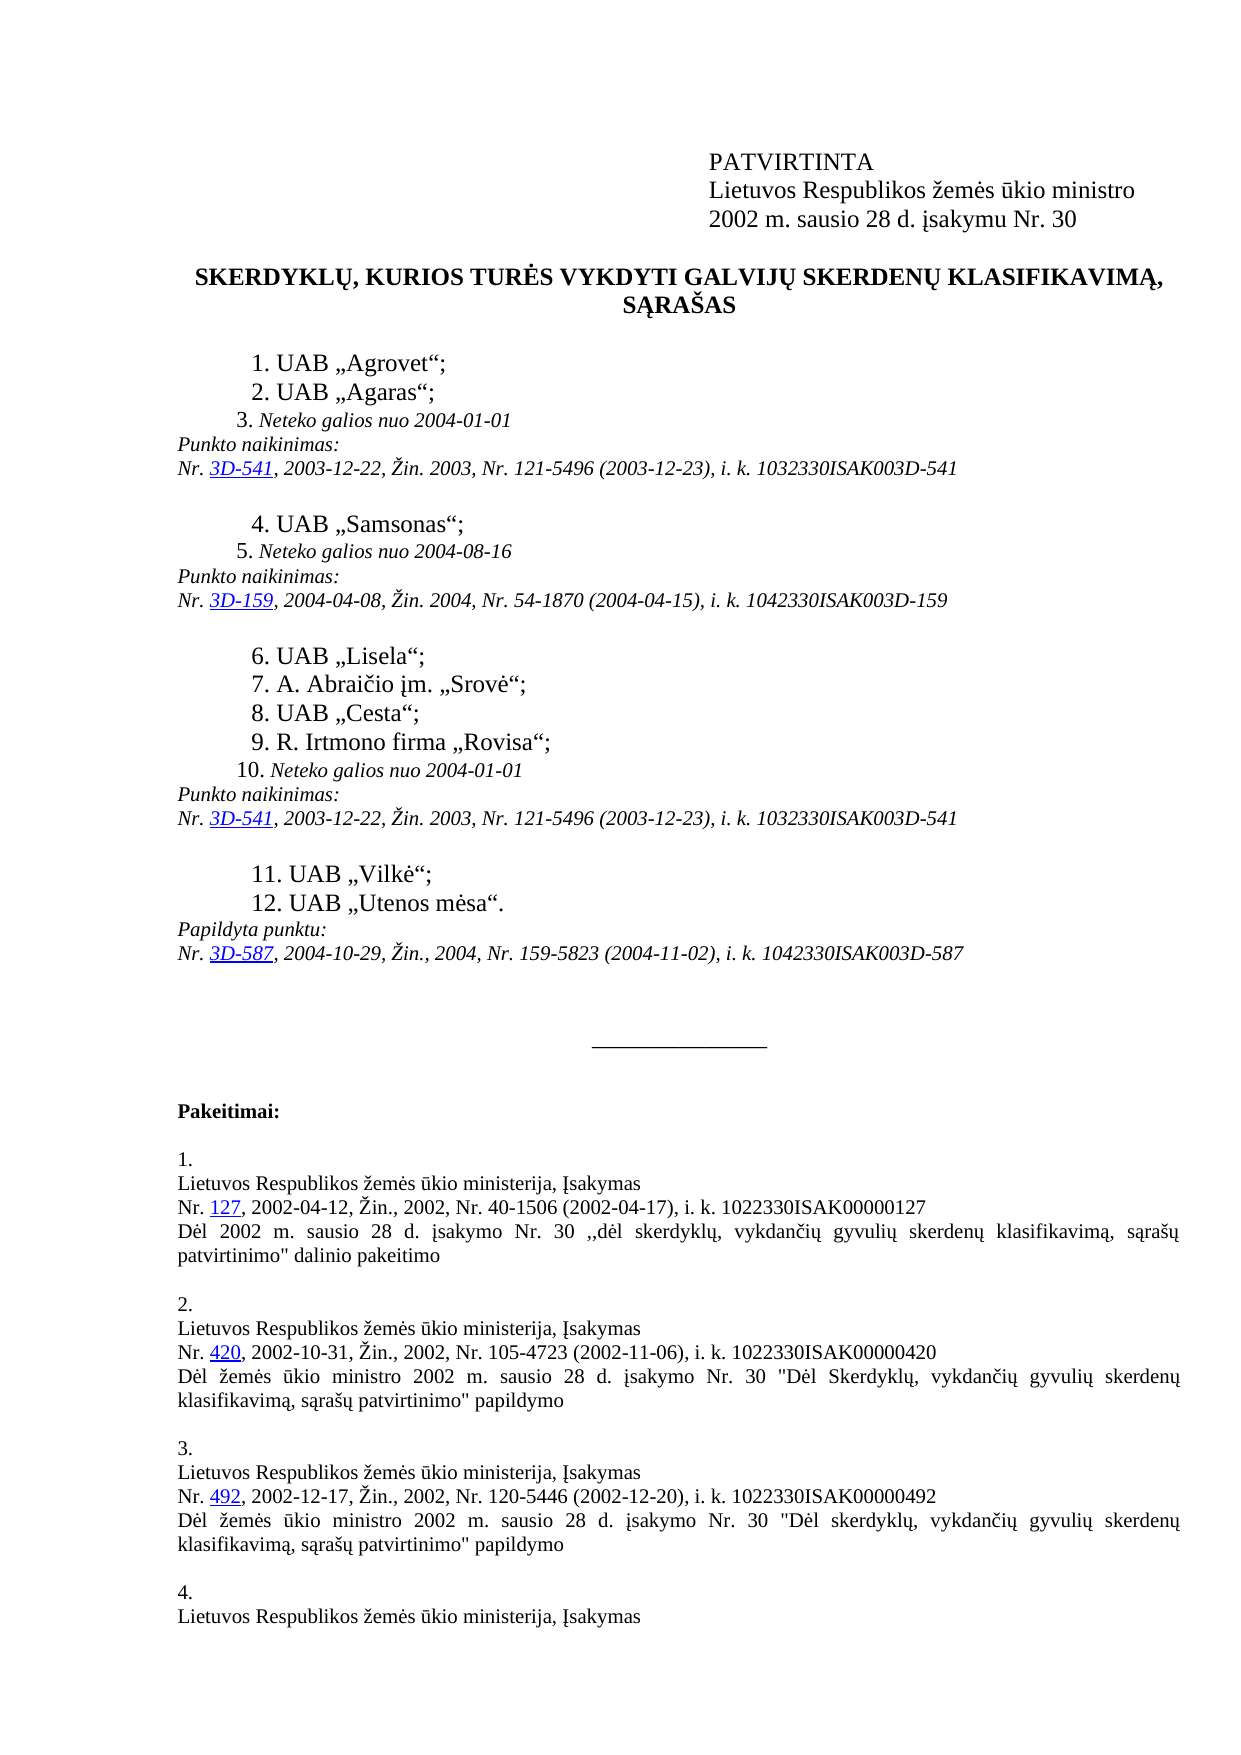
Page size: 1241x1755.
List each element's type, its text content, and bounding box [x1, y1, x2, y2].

text ______________ [177, 1022, 1181, 1051]
text 10. Neteko galios nuo 2004-01-01 [177, 756, 1181, 782]
text PATVIRTINTA [177, 147, 1181, 176]
text Nr. 492, 2002-12-17, Žin., 2002, Nr. 120-5446 (2002-12-20), i. k. 1022330ISAK00000492 [177, 1484, 1181, 1508]
text 1. [177, 1147, 1181, 1171]
text Dėl 2002 m. sausio 28 d. įsakymo Nr. 30 ,,dėl skerdyklų, vykdančių gyvulių skerdenų klasifikavimą, sąrašų patvirtinimo" dalinio pakeitimo [177, 1219, 1181, 1267]
text 6. UAB „Lisela“; [177, 641, 1181, 669]
text 4. [177, 1580, 1181, 1604]
text 2. [177, 1292, 1181, 1316]
text Nr. 3D-541, 2003-12-22, Žin. 2003, Nr. 121-5496 (2003-12-23), i. k. 1032330ISAK003D-541 [177, 456, 1181, 480]
text 8. UAB „Cesta“; [177, 698, 1181, 727]
text 7. A. Abraičio įm. „Srovė“; [177, 669, 1181, 698]
text Punkto naikinimas: [177, 564, 1181, 588]
text 1. UAB „Agrovet“; [177, 348, 1181, 377]
text Lietuvos Respublikos žemės ūkio ministerija, Įsakymas [177, 1460, 1181, 1484]
text Lietuvos Respublikos žemės ūkio ministro [177, 176, 1181, 204]
text Lietuvos Respublikos žemės ūkio ministerija, Įsakymas [177, 1171, 1181, 1195]
text Lietuvos Respublikos žemės ūkio ministerija, Įsakymas [177, 1604, 1181, 1628]
text Dėl žemės ūkio ministro 2002 m. sausio 28 d. įsakymo Nr. 30 "Dėl Skerdyklų, vykdančių gyvulių skerdenų klasifikavimą, sąrašų patvirtinimo" papildymo [177, 1364, 1181, 1412]
text Nr. 420, 2002-10-31, Žin., 2002, Nr. 105-4723 (2002-11-06), i. k. 1022330ISAK00000420 [177, 1340, 1181, 1364]
text Nr. 127, 2002-04-12, Žin., 2002, Nr. 40-1506 (2002-04-17), i. k. 1022330ISAK00000127 [177, 1195, 1181, 1219]
text 12. UAB „Utenos mėsa“. [177, 888, 1181, 917]
text 5. Neteko galios nuo 2004-08-16 [177, 538, 1181, 564]
text 11. UAB „Vilkė“; [177, 859, 1181, 888]
text Punkto naikinimas: [177, 782, 1181, 806]
text 9. R. Irtmono firma „Rovisa“; [177, 727, 1181, 756]
text Punkto naikinimas: [177, 432, 1181, 456]
text 2002 m. sausio 28 d. įsakymu Nr. 30 [177, 204, 1181, 233]
text Dėl žemės ūkio ministro 2002 m. sausio 28 d. įsakymo Nr. 30 "Dėl skerdyklų, vykdančių gyvulių skerdenų klasifikavimą, sąrašų patvirtinimo" papildymo [177, 1508, 1181, 1556]
text Pakeitimai: [177, 1099, 1181, 1123]
text Lietuvos Respublikos žemės ūkio ministerija, Įsakymas [177, 1316, 1181, 1340]
text 2. UAB „Agaras“; [177, 377, 1181, 406]
text 4. UAB „Samsonas“; [177, 509, 1181, 538]
text 3. [177, 1436, 1181, 1460]
text Nr. 3D-541, 2003-12-22, Žin. 2003, Nr. 121-5496 (2003-12-23), i. k. 1032330ISAK003D-541 [177, 806, 1181, 830]
text Papildyta punktu: [177, 917, 1181, 941]
text Skerdyklų, kurios turės vykdyti galvijų skerdenų klasifikavimą, sąrašas [177, 262, 1181, 319]
text Nr. 3D-159, 2004-04-08, Žin. 2004, Nr. 54-1870 (2004-04-15), i. k. 1042330ISAK003D-159 [177, 588, 1181, 612]
text Nr. 3D-587, 2004-10-29, Žin., 2004, Nr. 159-5823 (2004-11-02), i. k. 1042330ISAK003D-587 [177, 941, 1181, 965]
text 3. Neteko galios nuo 2004-01-01 [177, 406, 1181, 432]
